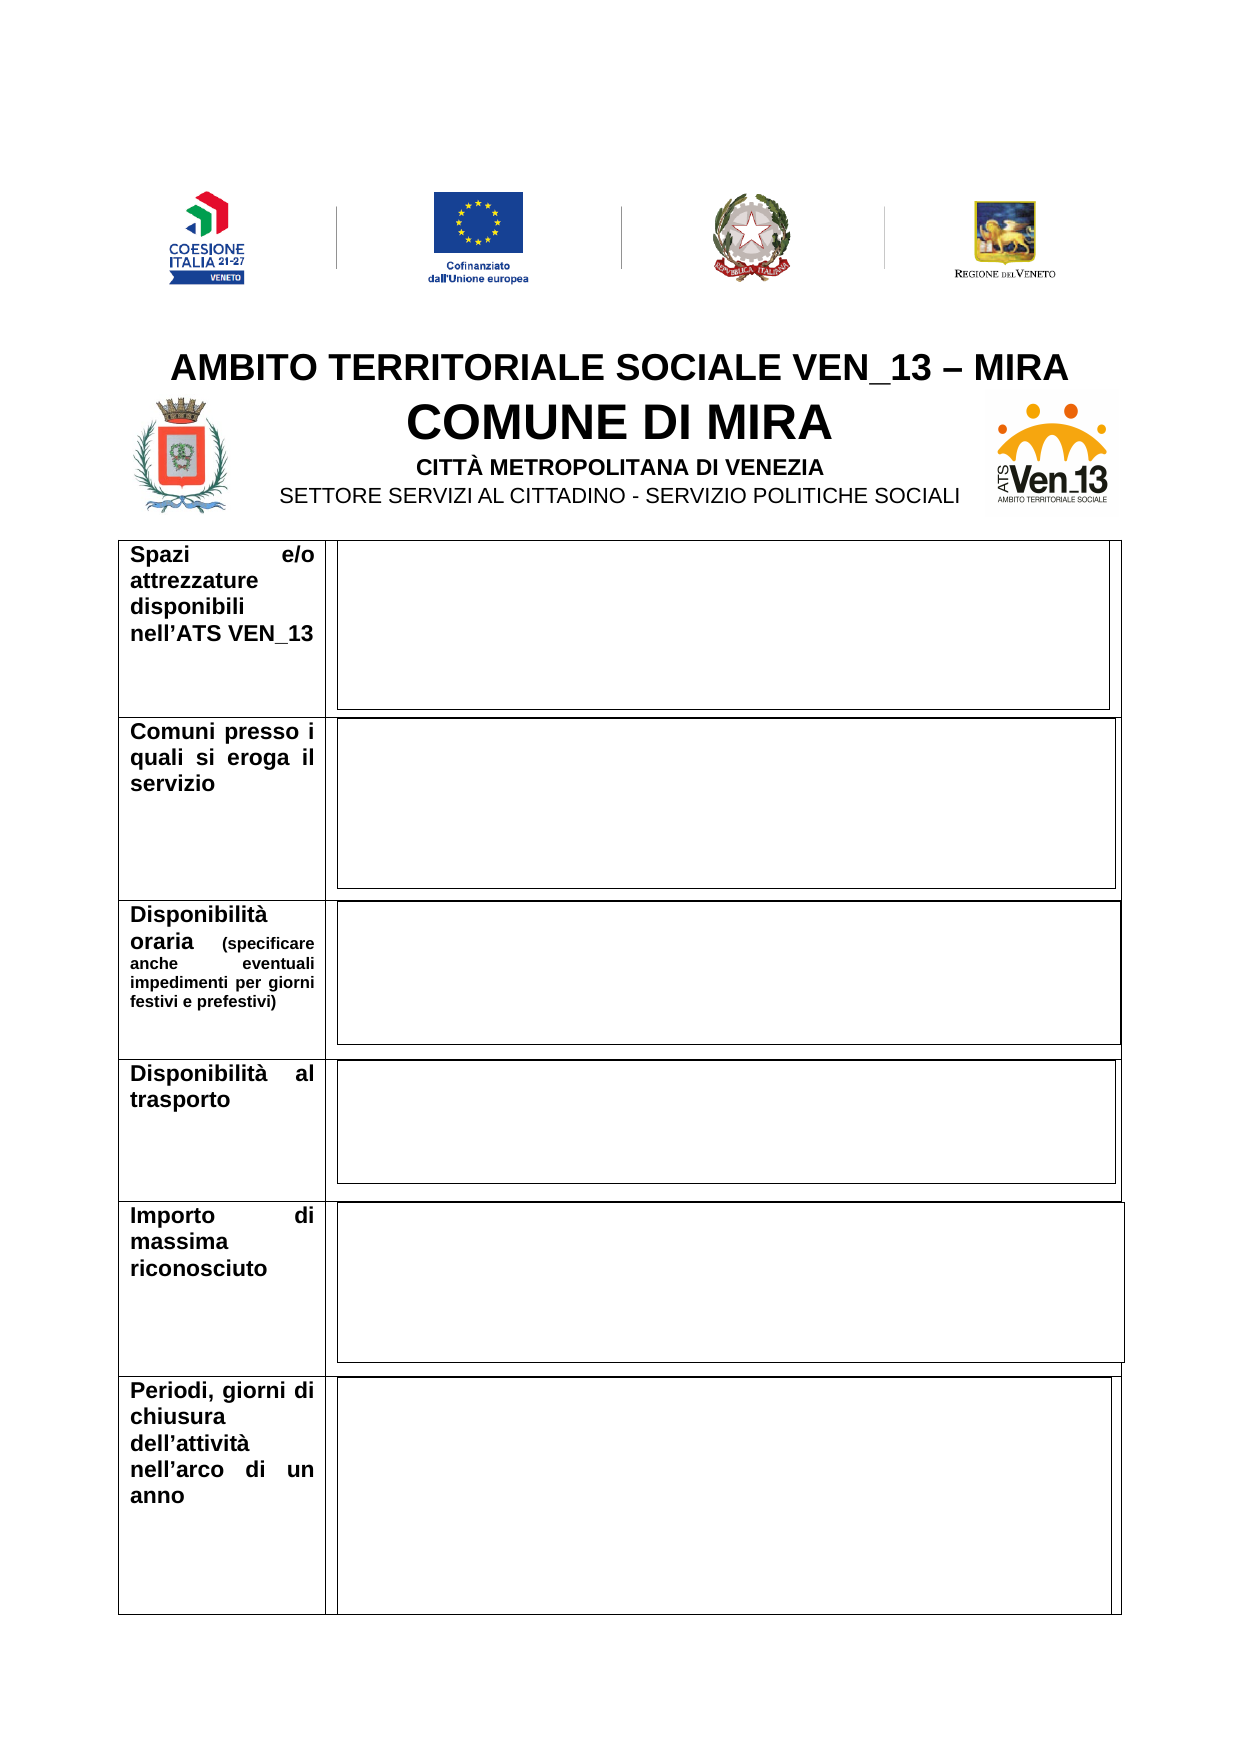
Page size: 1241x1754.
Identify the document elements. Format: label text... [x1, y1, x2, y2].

table_cell [326, 901, 1121, 1059]
table_cell Spazi e/o attrezzature disponibili nell’ATS VEN_13 [119, 541, 325, 717]
table_cell Disponibilità oraria (specificare anche eventuali impedimenti per giorni festivi e prefestivi) [119, 901, 325, 1059]
table_cell Importo di massima riconosciuto [119, 1202, 325, 1376]
table_cell [326, 1377, 337, 1614]
table_cell [326, 1202, 1121, 1376]
table_cell [326, 541, 1121, 717]
table_cell [1112, 1377, 1121, 1614]
table_cell Disponibilità al trasporto [119, 1060, 325, 1201]
table_cell Comuni presso i quali si eroga il servizio [119, 718, 325, 900]
picture [117, 147, 1122, 327]
table_cell [326, 1060, 1121, 1201]
picture [132, 394, 231, 515]
table_cell [326, 718, 1121, 900]
table_cell Periodi, giorni di chiusura dell’attività nell’arco di un anno [119, 1377, 325, 1614]
